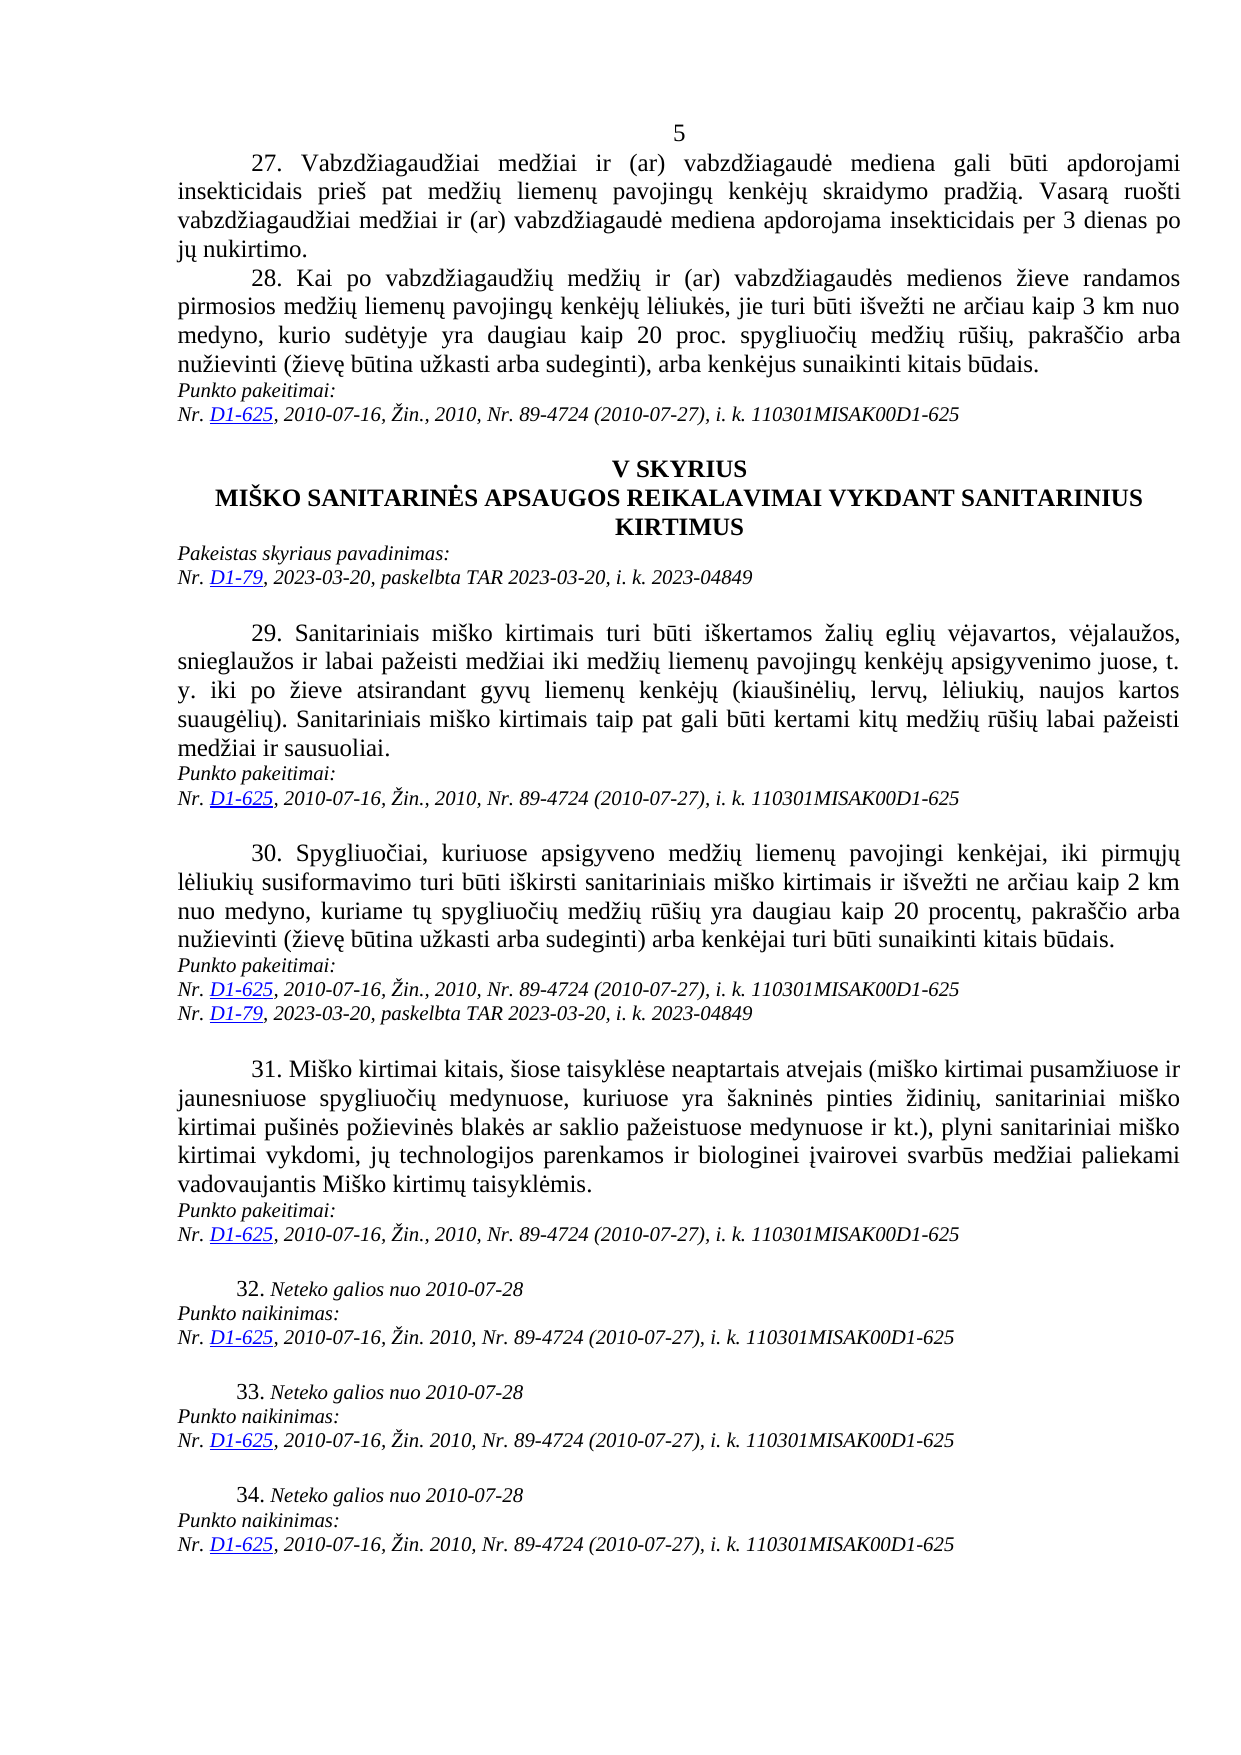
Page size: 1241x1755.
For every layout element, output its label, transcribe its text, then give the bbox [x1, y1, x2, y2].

text Punkto pakeitimai: [177, 1198, 1181, 1222]
text Pakeistas skyriaus pavadinimas: [177, 541, 1181, 565]
text Punkto naikinimas: [177, 1301, 1181, 1325]
text Nr. D1-79, 2023-03-20, paskelbta TAR 2023-03-20, i. k. 2023-04849 [177, 565, 1181, 589]
text Nr. D1-625, 2010-07-16, Žin., 2010, Nr. 89-4724 (2010-07-27), i. k. 110301MISAK00D1-625 [177, 1222, 1181, 1246]
text Punkto pakeitimai: [177, 953, 1181, 977]
text 33. Neteko galios nuo 2010-07-28 [177, 1378, 1181, 1404]
text Nr. D1-625, 2010-07-16, Žin., 2010, Nr. 89-4724 (2010-07-27), i. k. 110301MISAK00D1-625 [177, 785, 1181, 809]
text Punkto naikinimas: [177, 1404, 1181, 1428]
text Nr. D1-79, 2023-03-20, paskelbta TAR 2023-03-20, i. k. 2023-04849 [177, 1001, 1181, 1025]
text Punkto pakeitimai: [177, 378, 1181, 402]
text Nr. D1-625, 2010-07-16, Žin. 2010, Nr. 89-4724 (2010-07-27), i. k. 110301MISAK00D1-625 [177, 1532, 1181, 1556]
text Punkto pakeitimai: [177, 761, 1181, 785]
text 27. Vabzdžiagaudžiai medžiai ir (ar) vabzdžiagaudė mediena gali būti apdorojami insekticidais prieš pat medžių liemenų pavojingų kenkėjų skraidymo pradžią. Vasarą ruošti vabzdžiagaudžiai medžiai ir (ar) vabzdžiagaudė mediena apdorojama insekticidais per 3 dienas po jų nukirtimo. [177, 148, 1181, 263]
text Nr. D1-625, 2010-07-16, Žin. 2010, Nr. 89-4724 (2010-07-27), i. k. 110301MISAK00D1-625 [177, 1428, 1181, 1452]
text MIŠKO SANITARINĖS APSAUGOS REIKALAVIMAI VYKDANT SANITARINIUS KIRTIMUS [177, 483, 1181, 541]
text 31. Miško kirtimai kitais, šiose taisyklėse neaptartais atvejais (miško kirtimai pusamžiuose ir jaunesniuose spygliuočių medynuose, kuriuose yra šakninės pinties židinių, sanitariniai miško kirtimai pušinės požievinės blakės ar saklio pažeistuose medynuose ir kt.), plyni sanitariniai miško kirtimai vykdomi, jų technologijos parenkamos ir biologinei įvairovei svarbūs medžiai paliekami vadovaujantis Miško kirtimų taisyklėmis. [177, 1054, 1181, 1198]
text 32. Neteko galios nuo 2010-07-28 [177, 1275, 1181, 1301]
text 29. Sanitariniais miško kirtimais turi būti iškertamos žalių eglių vėjavartos, vėjalaužos, snieglaužos ir labai pažeisti medžiai iki medžių liemenų pavojingų kenkėjų apsigyvenimo juose, t. y. iki po žieve atsirandant gyvų liemenų kenkėjų (kiaušinėlių, lervų, lėliukių, naujos kartos suaugėlių). Sanitariniais miško kirtimais taip pat gali būti kertami kitų medžių rūšių labai pažeisti medžiai ir sausuoliai. [177, 618, 1181, 761]
text 34. Neteko galios nuo 2010-07-28 [177, 1481, 1181, 1508]
text Nr. D1-625, 2010-07-16, Žin. 2010, Nr. 89-4724 (2010-07-27), i. k. 110301MISAK00D1-625 [177, 1325, 1181, 1349]
text 28. Kai po vabzdžiagaudžių medžių ir (ar) vabzdžiagaudės medienos žieve randamos pirmosios medžių liemenų pavojingų kenkėjų lėliukės, jie turi būti išvežti ne arčiau kaip 3 km nuo medyno, kurio sudėtyje yra daugiau kaip 20 proc. spygliuočių medžių rūšių, pakraščio arba nužievinti (žievę būtina užkasti arba sudeginti), arba kenkėjus sunaikinti kitais būdais. [177, 263, 1181, 378]
text Punkto naikinimas: [177, 1508, 1181, 1532]
text 30. Spygliuočiai, kuriuose apsigyveno medžių liemenų pavojingi kenkėjai, iki pirmųjų lėliukių susiformavimo turi būti iškirsti sanitariniais miško kirtimais ir išvežti ne arčiau kaip 2 km nuo medyno, kuriame tų spygliuočių medžių rūšių yra daugiau kaip 20 procentų, pakraščio arba nužievinti (žievę būtina užkasti arba sudeginti) arba kenkėjai turi būti sunaikinti kitais būdais. [177, 838, 1181, 953]
text Nr. D1-625, 2010-07-16, Žin., 2010, Nr. 89-4724 (2010-07-27), i. k. 110301MISAK00D1-625 [177, 977, 1181, 1001]
text Nr. D1-625, 2010-07-16, Žin., 2010, Nr. 89-4724 (2010-07-27), i. k. 110301MISAK00D1-625 [177, 402, 1181, 426]
text V SKYRIUS [177, 454, 1181, 483]
